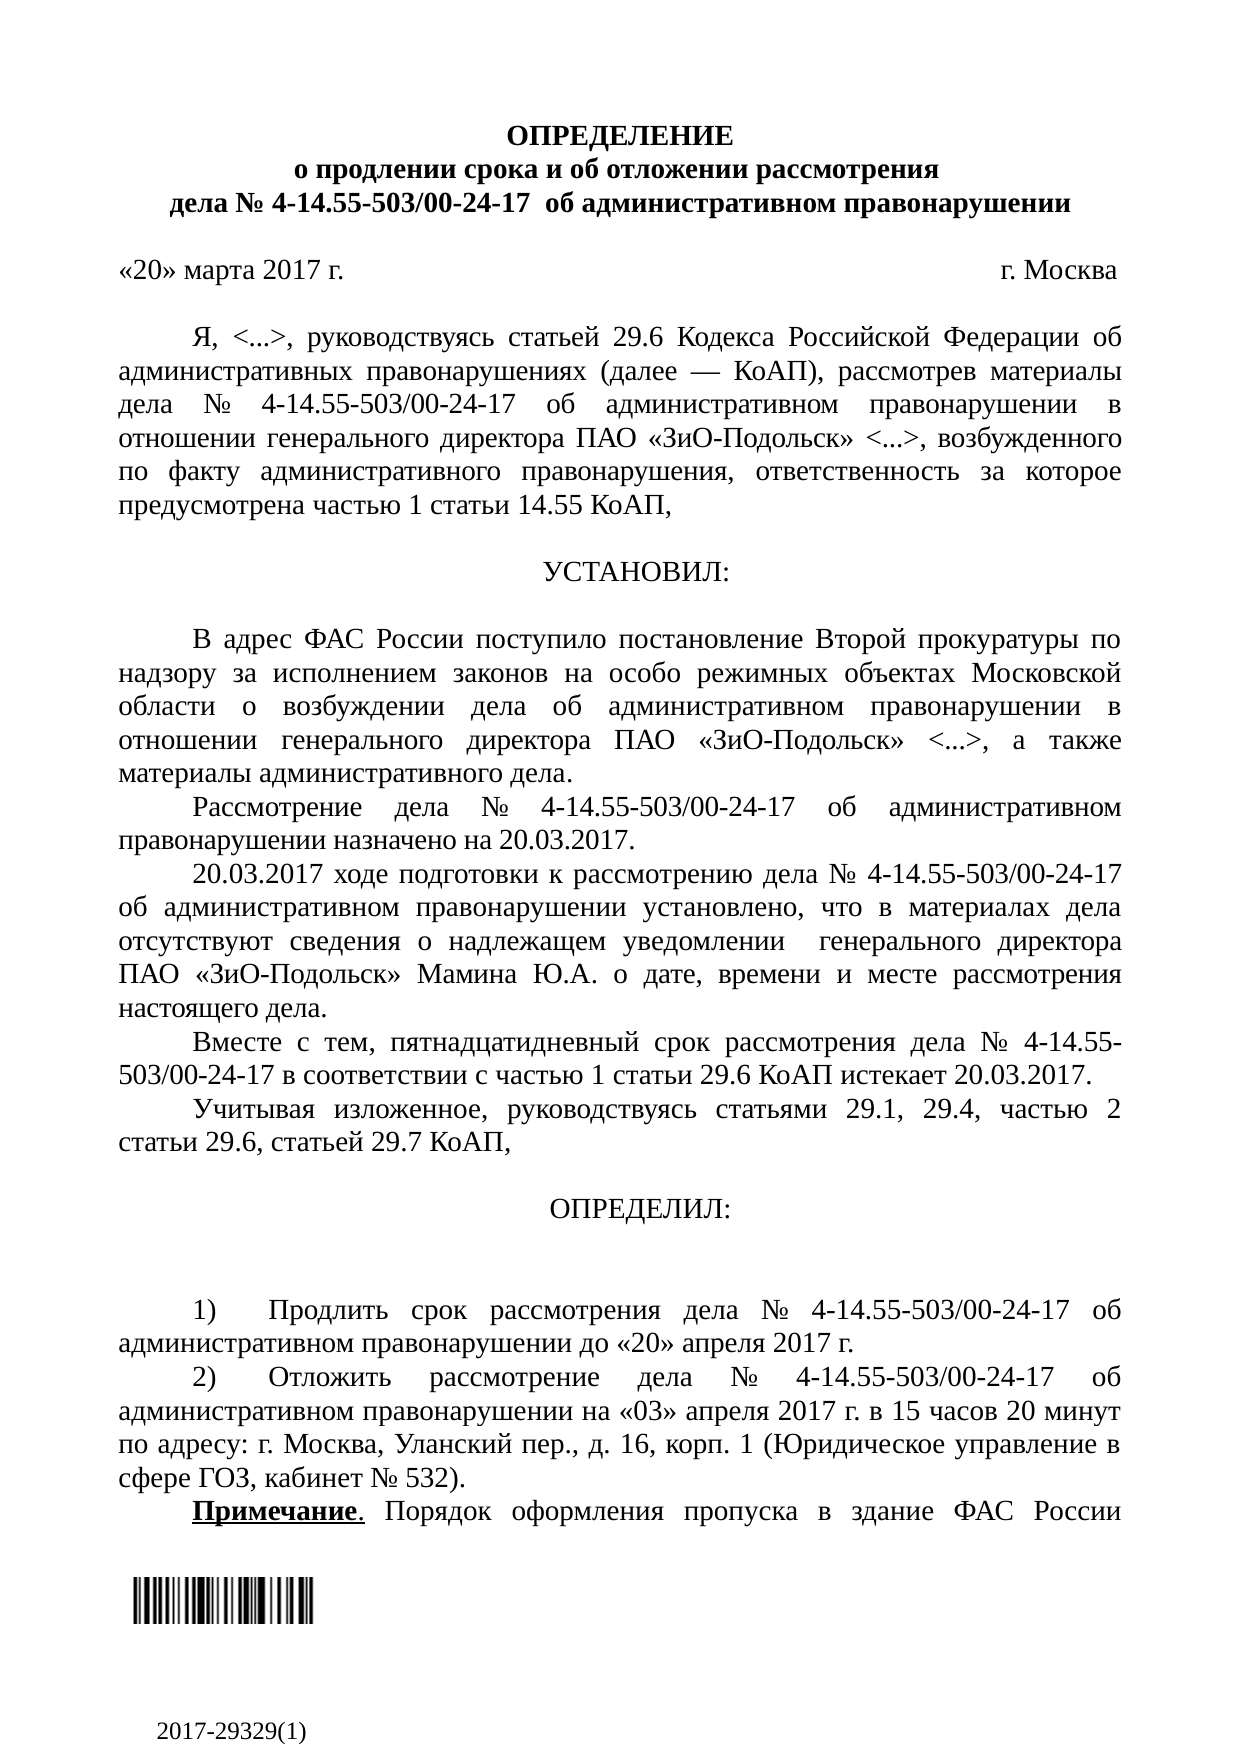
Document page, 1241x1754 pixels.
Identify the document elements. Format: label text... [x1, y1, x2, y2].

text Примечание. Порядок оформления пропуска в здание ФАС России [118, 1493, 1122, 1527]
text о продлении срока и об отложении рассмотрения [118, 152, 1122, 185]
list Продлить срок рассмотрения дела № 4-14.55-503/00-24-17 об административном правонарушении до «20» апреля 2017 г. [118, 1292, 1122, 1359]
text 20.03.2017 ходе подготовки к рассмотрению дела № 4-14.55-503/00-24-17 об административном правонарушении установлено, что в материалах дела отсутствуют сведения о надлежащем уведомлении генерального директора ПАО «ЗиО-Подольск» Мамина Ю.А. о дате, времени и месте рассмотрения настоящего дела. [118, 856, 1122, 1024]
text Вместе с тем, пятнадцатидневный срок рассмотрения дела № 4-14.55-503/00-24-17 в соответствии с частью 1 статьи 29.6 КоАП истекает 20.03.2017. [118, 1024, 1122, 1091]
text «20» марта 2017 г. г. Москва [118, 252, 1122, 286]
picture [118, 1577, 331, 1624]
text дела № 4-14.55-503/00-24-17 об административном правонарушении [118, 185, 1122, 219]
text Я, <...>, руководствуясь статьей 29.6 Кодекса Российской Федерации об административных правонарушениях (далее — КоАП), рассмотрев материалы дела № 4-14.55-503/00-24-17 об административном правонарушении в отношении генерального директора ПАО «ЗиО-Подольск» <...>, возбужденного по факту административного правонарушения, ответственность за которое предусмотрена частью 1 статьи 14.55 КоАП, [118, 319, 1122, 521]
list Отложить рассмотрение дела № 4-14.55-503/00-24-17 об административном правонарушении на «03» апреля 2017 г. в 15 часов 20 минут по адресу: г. Москва, Уланский пер., д. 16, корп. 1 (Юридическое управление в сфере ГОЗ, кабинет № 532). [118, 1359, 1122, 1493]
text Учитывая изложенное, руководствуясь статьями 29.1, 29.4, частью 2 статьи 29.6, статьей 29.7 КоАП, [118, 1091, 1122, 1158]
text ОПРЕДЕЛЕНИЕ [118, 118, 1122, 152]
text В адрес ФАС России поступило постановление Второй прокуратуры по надзору за исполнением законов на особо режимных объектах Московской области о возбуждении дела об административном правонарушении в отношении генерального директора ПАО «ЗиО-Подольск» <...>, а также материалы административного дела. [118, 621, 1122, 789]
text Рассмотрение дела № 4-14.55-503/00-24-17 об административном правонарушении назначено на 20.03.2017. [118, 789, 1122, 856]
text ОПРЕДЕЛИЛ: [118, 1191, 1122, 1225]
text УСТАНОВИЛ: [118, 554, 1122, 588]
